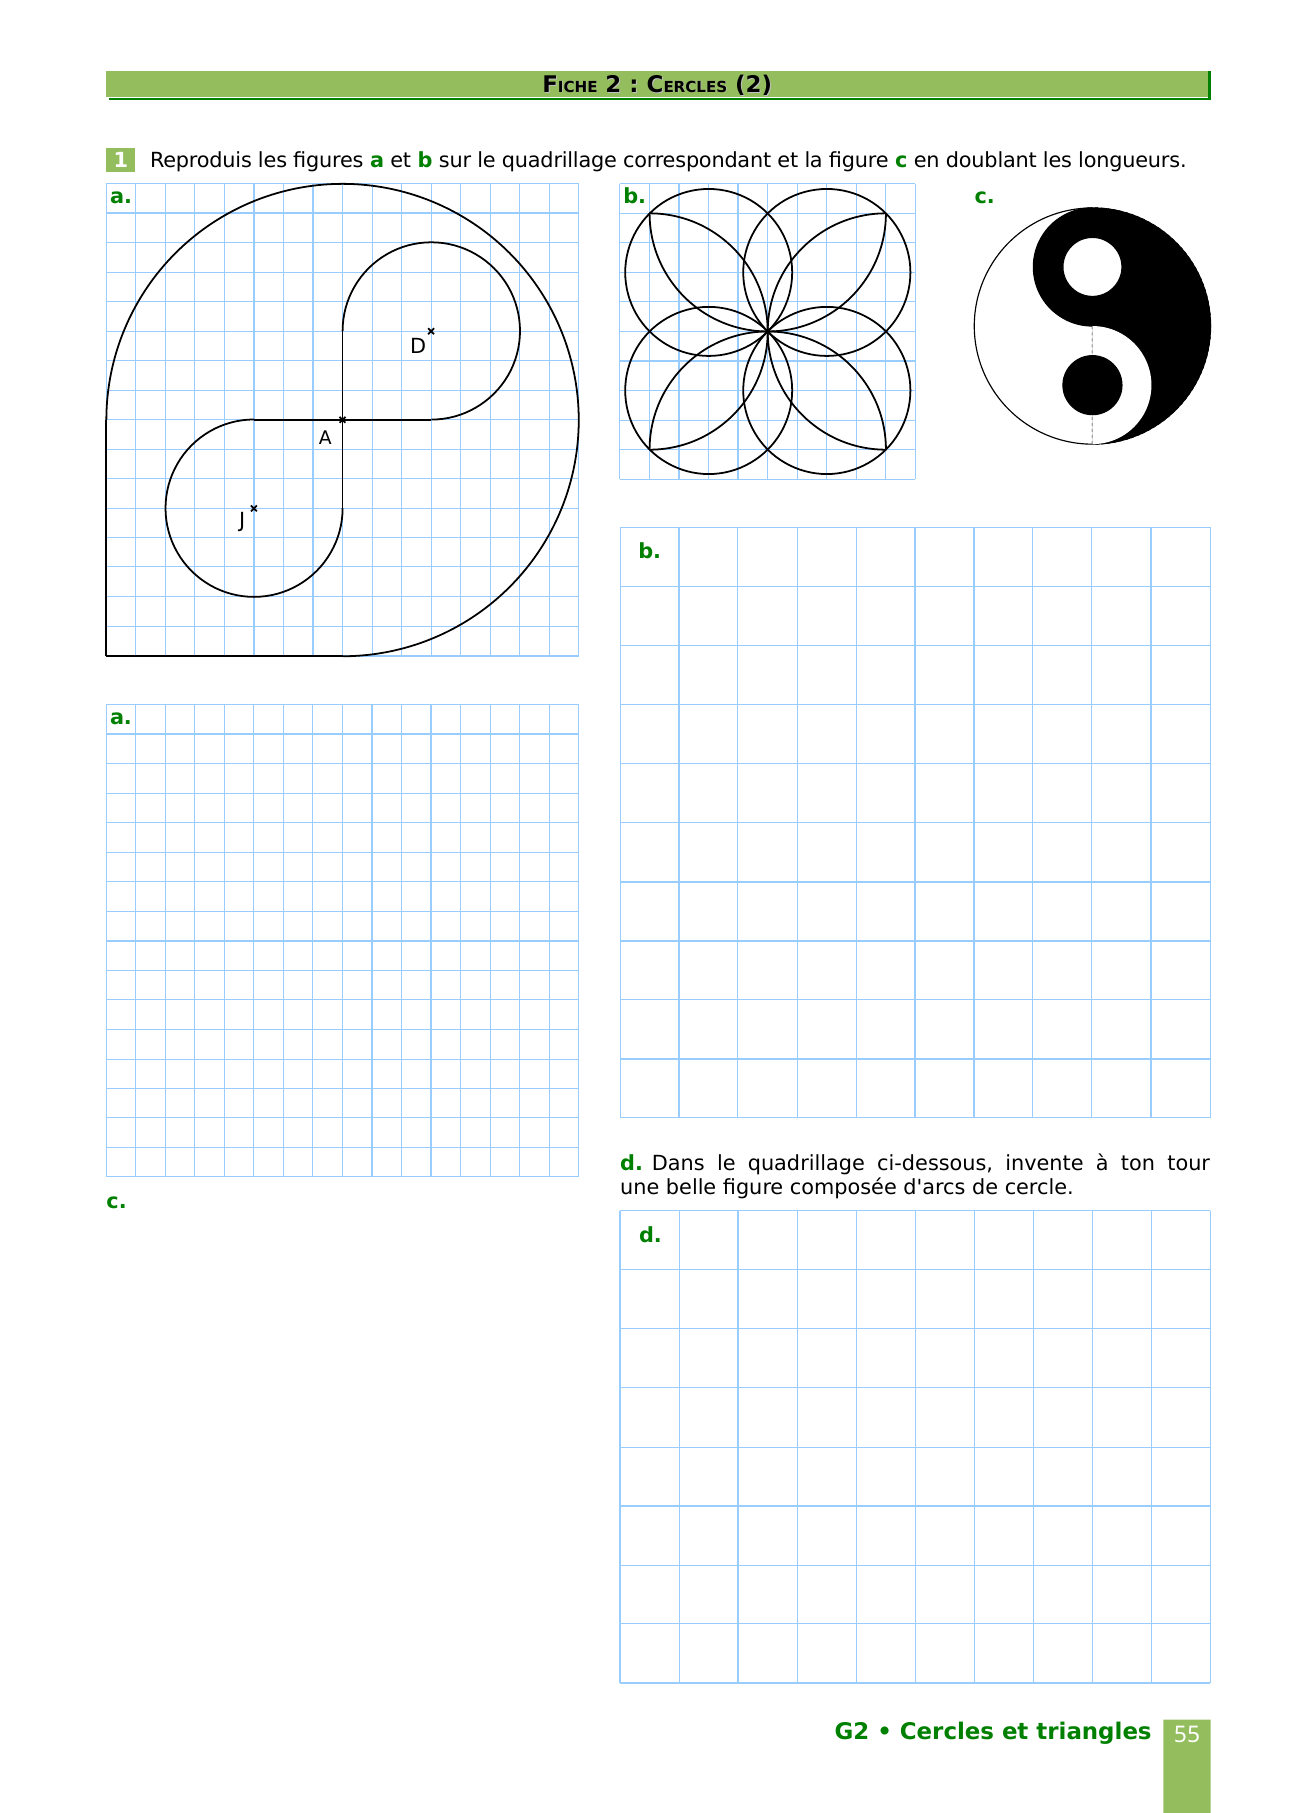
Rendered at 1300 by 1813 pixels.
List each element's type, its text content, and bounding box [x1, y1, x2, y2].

table_header [107, 214, 135, 242]
table_header [564, 332, 578, 360]
table_header [166, 243, 194, 272]
table_header [314, 627, 342, 655]
table_header [432, 627, 460, 655]
table_header [432, 273, 460, 301]
table_header [751, 421, 767, 446]
table_header [520, 479, 549, 508]
table_header [773, 362, 791, 390]
table_header [550, 302, 578, 331]
table_header [843, 352, 856, 360]
table_header [136, 332, 165, 360]
table_header [136, 273, 155, 301]
table_header [432, 302, 460, 331]
table_header [402, 479, 431, 508]
table_header [432, 538, 460, 566]
table_header [627, 391, 649, 420]
table_header [798, 332, 826, 345]
table_header [284, 627, 312, 655]
table_header [769, 302, 785, 327]
table_header [907, 243, 915, 272]
table_header [255, 538, 283, 566]
table_header [709, 302, 737, 310]
table_header [857, 196, 882, 213]
table_header [284, 509, 312, 537]
table_header [857, 391, 881, 420]
table_header [195, 218, 224, 242]
table_cell [680, 587, 737, 645]
table_header [520, 509, 549, 537]
table_header [195, 184, 224, 212]
table_header [314, 332, 342, 360]
table_header [373, 567, 401, 596]
table_header [255, 421, 283, 449]
table_header [136, 567, 165, 596]
table_header [769, 336, 785, 360]
table_header [373, 243, 401, 262]
table_header [907, 391, 915, 420]
table_header [343, 273, 362, 301]
table_header [520, 420, 549, 449]
table_header [314, 185, 342, 212]
table_header [432, 361, 460, 390]
table_header [107, 509, 135, 537]
table_header [650, 453, 678, 479]
table_header [654, 450, 678, 466]
table_header [195, 332, 224, 360]
table_header [195, 509, 224, 537]
table_header [650, 302, 678, 328]
table_header [745, 273, 762, 301]
table_header [798, 362, 826, 390]
table_header [857, 362, 885, 390]
table_header [373, 214, 401, 242]
table_header [136, 479, 165, 508]
table_header [798, 337, 826, 354]
table_header [255, 597, 283, 626]
table_header [167, 509, 194, 537]
table_header [827, 421, 856, 444]
table_header [314, 273, 342, 301]
table_header [343, 361, 372, 390]
table_header [461, 302, 490, 331]
table_header [284, 273, 312, 301]
table_header [432, 479, 460, 508]
table_header [314, 214, 342, 242]
table_header [827, 391, 856, 420]
table_header [195, 450, 224, 478]
table_cell [1152, 528, 1210, 586]
table_header [827, 450, 856, 473]
table_header [693, 302, 708, 306]
table_header [284, 567, 312, 590]
table_header [751, 217, 767, 242]
table_header [107, 597, 135, 626]
table_header [680, 332, 708, 353]
table_header [550, 273, 578, 301]
table_header [402, 391, 431, 419]
table_header [255, 214, 283, 242]
table_header [907, 362, 915, 390]
table_header [432, 244, 460, 272]
table_header [373, 597, 401, 626]
table_header [633, 218, 649, 242]
table_header [520, 361, 549, 390]
table_header [620, 184, 649, 213]
table_header [195, 420, 224, 440]
table_header [886, 302, 903, 329]
table_header [620, 214, 646, 242]
table_header [402, 361, 431, 390]
table_header [680, 421, 708, 444]
table_header [798, 214, 826, 242]
table_header [798, 308, 826, 326]
table_cell [621, 587, 678, 645]
table_header [461, 479, 490, 508]
table_header [166, 450, 185, 478]
table_header [709, 450, 737, 473]
table_header [520, 391, 549, 419]
table_header [461, 273, 490, 301]
table_header [579, 184, 619, 479]
table_header [373, 332, 401, 360]
table_header [798, 184, 826, 192]
table_header [650, 184, 678, 210]
table_header [402, 567, 431, 596]
table_header [620, 302, 647, 331]
table_header [225, 391, 253, 419]
table_header [680, 391, 708, 420]
table_header [620, 332, 646, 360]
table_header [655, 243, 678, 272]
table_header [709, 190, 737, 213]
table_header [225, 361, 253, 390]
table_header [136, 391, 165, 419]
table_header [373, 187, 401, 212]
table_header [373, 450, 401, 478]
table_header [136, 597, 165, 626]
table_header [107, 243, 135, 272]
table_header [650, 243, 663, 272]
table_header [255, 361, 283, 390]
table_header [827, 243, 856, 272]
table_header [255, 243, 283, 272]
table_header [195, 243, 224, 272]
table_header [402, 273, 431, 301]
table_header [812, 232, 826, 242]
table_header [827, 362, 856, 390]
table_header [739, 243, 747, 256]
table_header [166, 302, 194, 331]
table_header [225, 184, 253, 212]
list c. [106, 1189, 579, 1213]
table_header [166, 567, 194, 596]
table_header [857, 184, 885, 210]
table_header [136, 361, 165, 390]
table_header [343, 391, 372, 419]
table_header [550, 597, 578, 626]
table_header [107, 332, 122, 360]
table_cell [1152, 587, 1210, 645]
table_header [343, 185, 372, 212]
table_header [402, 184, 431, 199]
table_header [739, 407, 747, 420]
table_header [680, 302, 693, 310]
table_header [491, 509, 519, 537]
table_header [432, 450, 460, 478]
table_header [461, 391, 490, 413]
table_header [886, 217, 903, 242]
table_header [343, 243, 372, 272]
table_header [374, 184, 401, 190]
table_header [651, 215, 678, 242]
table_header [462, 214, 490, 233]
table_header [136, 184, 165, 212]
table_header [136, 509, 165, 537]
table_header [633, 421, 649, 445]
table_header [136, 243, 165, 272]
table_header [633, 335, 649, 360]
table_header [650, 391, 663, 420]
table_header [550, 538, 578, 566]
table_header [886, 273, 909, 301]
table_header [491, 273, 513, 301]
table_header [491, 243, 519, 272]
table_header [889, 332, 915, 360]
table_header [225, 450, 253, 478]
table_header [284, 332, 312, 360]
table_header [773, 273, 791, 301]
table_header [550, 509, 578, 537]
table_header [432, 420, 460, 449]
table_header [768, 217, 785, 242]
table_header [110, 361, 135, 390]
table_header [680, 184, 708, 192]
table_header [343, 597, 372, 626]
table_header [432, 509, 460, 537]
table_header [680, 273, 708, 301]
table_header [116, 332, 135, 360]
table_header [520, 184, 549, 212]
table_header [739, 273, 747, 301]
table_header [520, 538, 545, 566]
table_header [680, 309, 708, 331]
table_header [650, 273, 678, 301]
table_header [520, 332, 549, 360]
table_header [126, 312, 135, 331]
table_header [771, 214, 797, 242]
table_header [520, 627, 549, 655]
table_header [402, 214, 431, 242]
table_header [680, 214, 708, 227]
table_header [195, 214, 223, 233]
table_header [857, 375, 868, 390]
table_header [620, 421, 646, 449]
table_header [754, 273, 767, 301]
table_header [886, 243, 909, 272]
table_header [255, 184, 283, 199]
table_header [520, 302, 549, 331]
table_header [798, 353, 826, 360]
table_header [343, 627, 372, 655]
table_header [550, 311, 559, 331]
table_cell [1033, 646, 1091, 656]
table_header [166, 420, 194, 449]
table_header [107, 302, 135, 331]
table_header [872, 391, 885, 420]
table_header [827, 184, 856, 192]
table_header [709, 421, 724, 432]
table_header [857, 215, 885, 242]
table_header [500, 361, 519, 390]
table_header [827, 471, 856, 479]
table_header [857, 243, 880, 272]
table_header [827, 273, 856, 301]
table_header c. [974, 184, 1211, 309]
table_header [255, 332, 283, 360]
table_header [373, 302, 401, 331]
table_header [343, 479, 372, 508]
table_header [772, 314, 797, 330]
table_header [886, 391, 909, 420]
table_header [886, 184, 915, 213]
table_cell [916, 646, 973, 656]
table_header [373, 249, 401, 272]
table_header [739, 450, 764, 466]
table_header [754, 362, 767, 390]
table_header [857, 273, 885, 301]
table_header [314, 361, 342, 390]
table_header [166, 243, 183, 260]
table_header [709, 337, 737, 355]
table_header [798, 273, 826, 301]
table_header [343, 567, 372, 596]
table_header [461, 567, 490, 596]
table_header [501, 273, 519, 301]
table_header [827, 214, 856, 227]
table_header [136, 450, 165, 478]
table_header [195, 567, 224, 590]
table_header [314, 567, 342, 596]
table_header [314, 597, 342, 626]
table_header [343, 421, 372, 449]
table_header [166, 214, 194, 242]
table_header [136, 420, 165, 449]
table_header [889, 214, 915, 242]
table_cell [798, 646, 856, 656]
table_header [225, 302, 253, 331]
table_header [225, 538, 253, 566]
table_header [771, 450, 797, 467]
table_cell [798, 528, 856, 586]
table_header [520, 597, 549, 626]
table_header [461, 243, 490, 262]
table_header [739, 362, 746, 390]
table_header [739, 197, 764, 213]
table_header [343, 509, 372, 537]
table_header [550, 479, 570, 508]
table_header [402, 244, 431, 272]
table_header [314, 391, 342, 419]
table_header [857, 335, 885, 360]
table_header [857, 314, 883, 331]
table_header [886, 334, 903, 360]
table_header [746, 243, 767, 272]
table_header [709, 184, 737, 192]
table_header [284, 391, 312, 419]
table_header [284, 450, 312, 478]
table_header [324, 538, 342, 566]
table_header [780, 302, 797, 319]
table_header [768, 453, 797, 479]
table_cell [975, 528, 1032, 586]
table_header [739, 184, 767, 210]
table_header [974, 343, 1211, 479]
table_header [255, 273, 283, 301]
table_header [343, 538, 372, 566]
table_header [798, 302, 826, 310]
table_header [655, 391, 678, 420]
table_header [780, 344, 797, 360]
table_header [235, 203, 253, 212]
table_header [502, 243, 519, 260]
table_header [651, 421, 678, 448]
table_header [402, 193, 431, 212]
table_header [343, 214, 372, 242]
table_cell [857, 528, 914, 586]
table_header [402, 597, 431, 626]
table_header [827, 309, 856, 331]
table_header [402, 332, 431, 360]
table_header [789, 243, 797, 257]
table_header [461, 400, 490, 419]
table_header [373, 479, 401, 508]
table_header [107, 361, 112, 385]
table_header [432, 332, 460, 360]
table_header [620, 450, 649, 479]
table_header [520, 214, 549, 242]
table_header [680, 243, 708, 272]
table_header [284, 361, 312, 390]
table_header [680, 362, 708, 390]
table_cell [738, 528, 797, 586]
table_header [620, 391, 629, 420]
table_header [530, 273, 549, 301]
table_header [373, 273, 401, 301]
table_header [550, 332, 569, 360]
table_header [709, 232, 724, 242]
table_header [739, 214, 765, 242]
table_header [550, 420, 577, 449]
table_header [709, 214, 737, 242]
table_header [739, 343, 756, 360]
table_header [255, 193, 283, 212]
table_header [166, 184, 194, 212]
table_cell [916, 587, 973, 645]
table_header [827, 219, 856, 242]
table_header [654, 197, 678, 213]
table_header [745, 362, 762, 390]
table_header [768, 273, 781, 301]
table_header [709, 273, 737, 301]
table_header [166, 332, 194, 360]
table_header [284, 184, 311, 190]
table_header [195, 427, 224, 449]
table_header [195, 391, 224, 419]
table_header [573, 456, 578, 478]
table_header [798, 413, 805, 420]
table_header [916, 184, 974, 479]
table_header [461, 249, 490, 272]
table_header [225, 509, 253, 537]
table_header [620, 243, 629, 272]
table_header [402, 641, 431, 655]
table_header [195, 577, 224, 596]
table_header [827, 436, 856, 449]
table_header [225, 479, 253, 508]
table_header [461, 509, 490, 537]
table_header [650, 362, 678, 390]
table_cell [621, 528, 678, 586]
table_header [195, 597, 224, 626]
table_header [195, 273, 224, 301]
table_header [373, 421, 401, 449]
table_header [136, 302, 165, 331]
table_header [491, 420, 519, 449]
table_header [827, 302, 843, 306]
table_header [255, 450, 283, 478]
table_header [491, 214, 519, 242]
table_header [751, 302, 766, 327]
table_header [531, 539, 549, 566]
table_cell [857, 646, 914, 656]
table_header [432, 203, 450, 212]
table_header [107, 450, 135, 478]
table_header [798, 243, 826, 272]
table_header [668, 376, 678, 390]
table_cell [975, 646, 1032, 656]
table_header [550, 509, 559, 529]
table_header [255, 391, 283, 419]
table_header [166, 273, 194, 301]
table_header [225, 332, 253, 360]
table_header [709, 421, 737, 449]
table_header [461, 332, 490, 360]
table_header [107, 479, 135, 508]
table_header [166, 597, 194, 626]
table_header [798, 190, 826, 213]
table_header [461, 538, 490, 566]
table_header [195, 538, 224, 566]
table_header [381, 651, 401, 655]
table_header [768, 362, 781, 390]
table_header [136, 538, 165, 566]
table_header [314, 243, 342, 272]
table_header [857, 302, 885, 328]
table_header [225, 273, 253, 301]
table_cell [1092, 646, 1150, 656]
table_header [284, 243, 312, 272]
table_cell [1092, 587, 1150, 645]
table_header [653, 315, 678, 331]
table_header [195, 361, 224, 390]
table_header [344, 302, 372, 331]
table_header [751, 336, 766, 360]
table_header [461, 361, 490, 390]
table_cell [620, 479, 1211, 527]
table_header [195, 627, 224, 655]
table_header [402, 302, 431, 331]
table_header [857, 273, 868, 288]
table_header [173, 538, 194, 566]
table_header [886, 362, 909, 390]
table_header [827, 349, 834, 355]
table_cell [1033, 528, 1091, 586]
table_header [857, 421, 885, 448]
table_header [491, 567, 519, 596]
table_header [620, 273, 628, 301]
table_header [709, 243, 737, 272]
table_header [462, 607, 490, 626]
table_header [653, 332, 678, 348]
table_header [461, 218, 490, 242]
table_cell [738, 587, 797, 645]
table_header [314, 479, 342, 508]
table_header [739, 453, 767, 479]
table_header [886, 450, 915, 479]
table_header [107, 627, 135, 655]
table_header [432, 567, 460, 596]
table_header [573, 361, 578, 384]
table_header [255, 479, 283, 508]
table_header [491, 184, 519, 212]
table_cell [916, 528, 973, 586]
table_header [108, 391, 135, 419]
table_header [432, 214, 460, 242]
table_header [432, 627, 452, 637]
table_header [798, 243, 805, 250]
table_header [680, 190, 708, 213]
table_header [107, 184, 135, 212]
table_header [550, 391, 577, 419]
table_header [461, 597, 490, 622]
table_header [491, 391, 519, 419]
table_header [314, 509, 341, 537]
table_header [432, 597, 460, 626]
table_header [650, 334, 678, 360]
table_header [827, 332, 856, 353]
table_header [768, 391, 790, 420]
table_header [284, 538, 312, 566]
table_header [373, 361, 401, 390]
table_header [798, 421, 826, 449]
table_cell [1092, 528, 1150, 586]
table_header [166, 391, 194, 419]
table_header [432, 184, 460, 212]
table_cell [680, 528, 737, 586]
table_header [373, 627, 401, 653]
table_header [491, 450, 519, 478]
table_header [461, 627, 490, 655]
table_header [402, 627, 431, 647]
table_header [255, 627, 283, 655]
table_header [550, 361, 575, 390]
table_cell [738, 646, 797, 656]
table_header [491, 332, 519, 360]
table_header [709, 308, 737, 326]
table_header [225, 567, 253, 595]
table_header [314, 421, 342, 449]
table_header [550, 450, 575, 478]
table_header [798, 450, 826, 473]
table_header [771, 421, 797, 449]
table_header [284, 597, 312, 626]
table_header [709, 471, 737, 479]
table_header [709, 332, 737, 345]
table_header [789, 273, 797, 301]
table_header [739, 302, 755, 319]
table_header [793, 391, 797, 406]
table_header [373, 538, 401, 566]
table_header [789, 362, 797, 390]
table_cell [621, 646, 678, 656]
table_header [225, 214, 253, 242]
table_header [195, 302, 224, 331]
table_header [166, 538, 184, 566]
table_header [739, 333, 763, 348]
table_header [632, 302, 649, 328]
table_header [550, 567, 578, 596]
table_header [284, 578, 312, 596]
table_header [680, 450, 708, 473]
table_header [461, 450, 490, 478]
table_header [402, 450, 431, 478]
table_header [350, 273, 372, 301]
table_header [550, 214, 578, 242]
table_cell [798, 587, 856, 645]
table_header [793, 257, 797, 272]
table_header [461, 184, 490, 212]
table_header [491, 479, 519, 508]
table_header [550, 243, 578, 272]
table_header [373, 509, 401, 537]
table_cell [857, 587, 914, 645]
table_header [709, 353, 737, 360]
table_header [107, 538, 135, 566]
table_header [136, 627, 165, 655]
table_header [680, 353, 692, 360]
table_header [857, 450, 882, 467]
table_header [255, 567, 283, 595]
table_header [739, 391, 743, 406]
table_cell [1152, 646, 1210, 656]
table_header [798, 318, 826, 331]
list Reproduis les figures a et b sur le quadrillage correspondant et la figure c en doublant les longueurs. [135, 148, 1211, 172]
table_header [857, 453, 885, 479]
table_header [167, 479, 194, 508]
table_header [255, 302, 283, 331]
table_header [314, 538, 336, 566]
table_header [225, 627, 253, 655]
table_header [503, 580, 519, 596]
table_header [173, 450, 194, 478]
table_header [680, 436, 708, 449]
table_header [166, 627, 194, 655]
table_cell [579, 479, 620, 656]
table_header [889, 421, 915, 449]
table_header [284, 214, 312, 242]
table_header [798, 471, 826, 479]
table_header [520, 273, 544, 301]
table_cell [1033, 587, 1091, 645]
table_header [798, 391, 826, 420]
table_header [107, 273, 135, 301]
table_header [432, 391, 460, 418]
table_header [225, 597, 253, 626]
table_header [709, 391, 737, 420]
table_header [907, 273, 915, 301]
table_header [709, 318, 737, 331]
table_header [520, 243, 549, 272]
table_header [284, 479, 312, 508]
table_header [225, 243, 253, 272]
table_header [768, 243, 790, 272]
table_header [402, 421, 431, 449]
table_header [314, 450, 342, 478]
table_header [491, 538, 519, 566]
table_header [491, 302, 519, 331]
table_header [491, 361, 513, 390]
table_header [550, 627, 578, 655]
table_header [284, 421, 312, 449]
table_header [284, 302, 312, 331]
table_header [680, 219, 708, 242]
table_header [627, 273, 649, 301]
table_header [141, 273, 165, 301]
table_header [771, 196, 797, 213]
table_header [107, 567, 135, 596]
table_header [255, 509, 283, 537]
table_header [491, 597, 519, 626]
table_header [709, 362, 737, 390]
table_header [343, 450, 372, 478]
table_header [461, 420, 490, 449]
table_header [402, 538, 431, 566]
table_cell [975, 587, 1032, 645]
table_header [627, 243, 649, 272]
table_header [402, 509, 431, 537]
table_header [136, 214, 165, 242]
table_header [668, 273, 678, 287]
list Dans le quadrillage ci-dessous, invente à ton tour une belle figure composée d'arcs de cercle. [620, 1151, 1211, 1199]
table_header [520, 450, 549, 478]
table_header [373, 391, 401, 419]
table_header [872, 243, 885, 272]
table_header [857, 332, 883, 348]
table_header [739, 314, 763, 330]
table_header [225, 421, 253, 449]
table_header [772, 333, 797, 349]
table_header [107, 420, 135, 449]
table_header [827, 190, 856, 213]
table_header [550, 184, 578, 212]
table_header [195, 479, 224, 508]
table_header [812, 421, 826, 431]
table_header [627, 362, 649, 390]
table_header [680, 471, 708, 479]
table_header [491, 627, 519, 655]
table_header [620, 362, 628, 390]
table_header [343, 332, 372, 360]
table_header [768, 184, 797, 210]
table_header [843, 302, 856, 310]
table_header [789, 406, 797, 420]
table_cell [680, 646, 737, 656]
table_header [889, 302, 915, 331]
table_header [284, 187, 312, 212]
table_header [739, 257, 743, 272]
table_header [166, 361, 194, 390]
table_header [520, 567, 549, 596]
table_header [746, 391, 767, 420]
table_header [739, 421, 765, 449]
table_header [564, 479, 578, 508]
table_header [314, 302, 342, 331]
table_header [768, 421, 785, 446]
table_header [886, 421, 903, 446]
